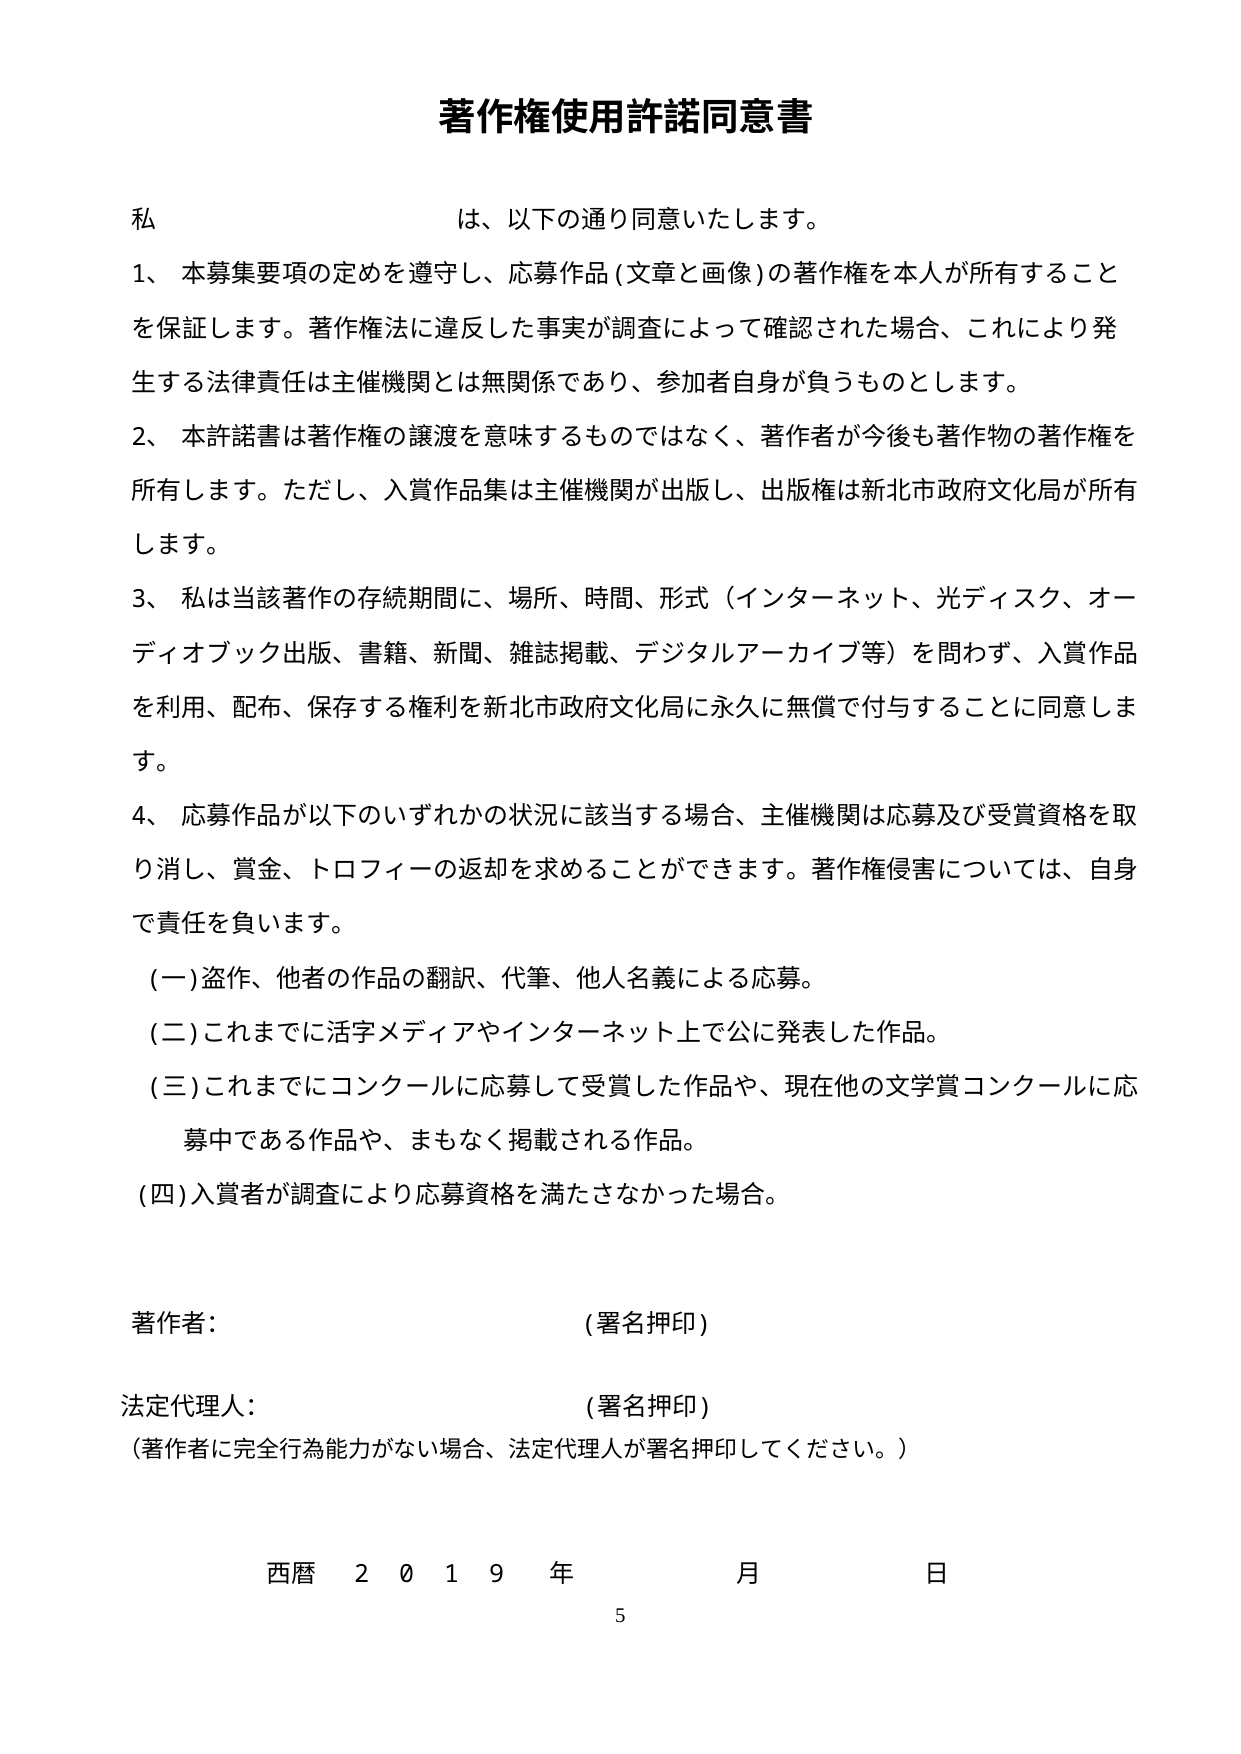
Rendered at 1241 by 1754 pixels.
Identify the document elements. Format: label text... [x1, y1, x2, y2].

text (四)入賞者が調査により応募資格を満たさなかった場合。 [75, 1160, 1140, 1214]
text (一)盗作、他者の作品の翻訳、代筆、他人名義による応募。 [131, 944, 1140, 998]
list 本許諾書は著作権の譲渡を意味するものではなく、著作者が今後も著作物の著作権を所有します。ただし、入賞作品集は主催機関が出版し、出版権は新北市政府文化局が所有します。 [131, 402, 1140, 564]
text 著作者： (署名押印) [131, 1298, 1140, 1339]
text 私 は、以下の通り同意いたします。 [131, 185, 1140, 239]
text (三)これまでにコンクールに応募して受賞した作品や、現在他の文学賞コンクールに応募中である作品や、まもなく掲載される作品。 [131, 1052, 1140, 1160]
text 法定代理人： (署名押印) [75, 1381, 1140, 1423]
text 著作権使用許諾同意書 [86, 75, 1165, 144]
text （著作者に完全行為能力がない場合、法定代理人が署名押印してください。） [75, 1423, 1165, 1464]
text 西暦 2 0 1 9 年 月 日 [75, 1548, 1140, 1589]
list 本募集要項の定めを遵守し、応募作品(文章と画像)の著作権を本人が所有することを保証します。著作権法に違反した事実が調査によって確認された場合、これにより発生する法律責任は主催機関とは無関係であり、参加者自身が負うものとします。 [131, 239, 1121, 402]
list 応募作品が以下のいずれかの状況に該当する場合、主催機関は応募及び受賞資格を取り消し、賞金、トロフィーの返却を求めることができます。著作権侵害については、自身で責任を負います。 [131, 781, 1140, 944]
text (二)これまでに活字メディアやインターネット上で公に発表した作品。 [131, 998, 1140, 1052]
list 私は当該著作の存続期間に、場所、時間、形式（インターネット、光ディスク、オーディオブック出版、書籍、新聞、雑誌掲載、デジタルアーカイブ等）を問わず、入賞作品を利用、配布、保存する権利を新北市政府文化局に永久に無償で付与することに同意します。 [131, 564, 1140, 781]
